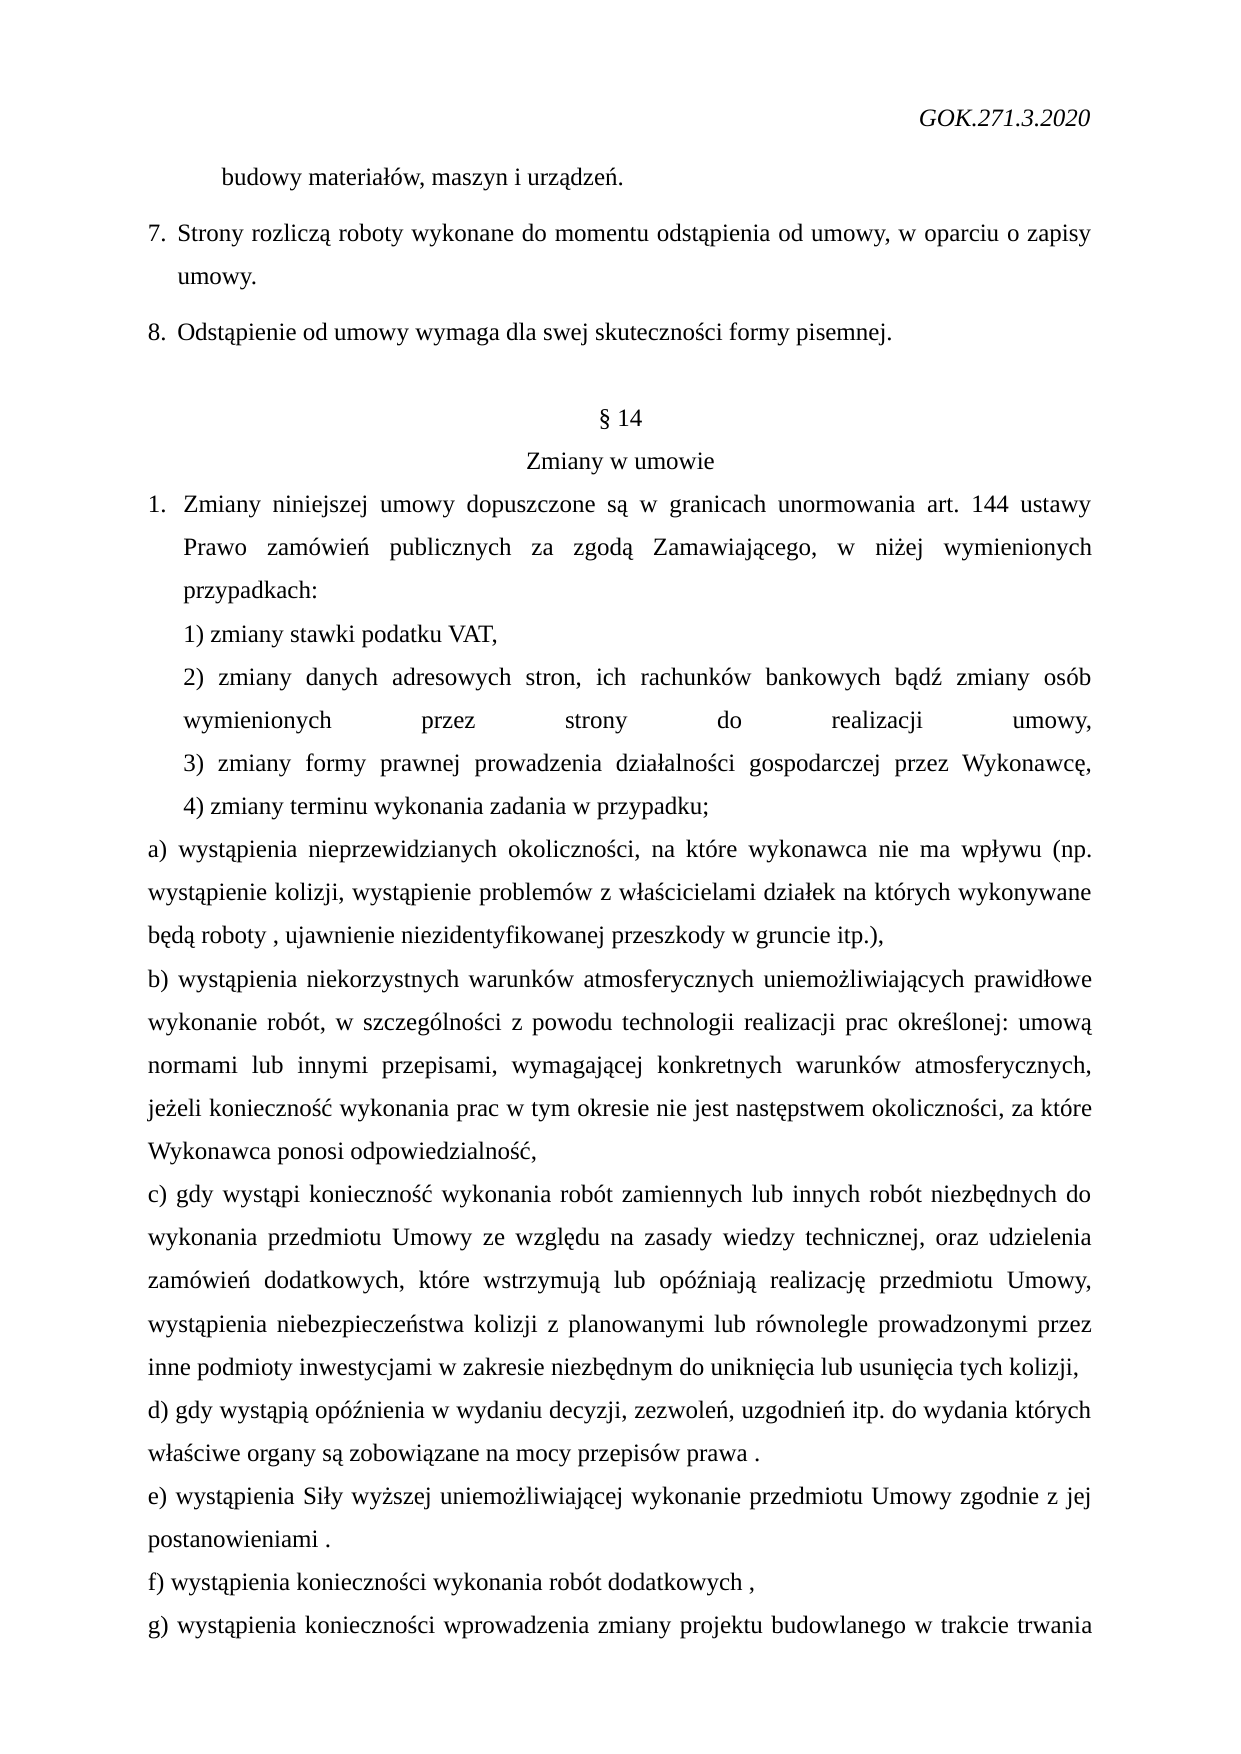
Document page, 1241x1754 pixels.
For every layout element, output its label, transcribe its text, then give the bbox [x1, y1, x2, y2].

list Zmiany niniejszej umowy dopuszczone są w granicach unormowania art. 144 ustawy Prawo zamówień publicznych za zgodą Zamawiającego, w niżej wymienionych przypadkach: [148, 489, 1093, 604]
list 2) zmiany danych adresowych stron, ich rachunków bankowych bądź zmiany osób wymienionych przez strony do realizacji umowy, 3) zmiany formy prawnej prowadzenia działalności gospodarczej przez Wykonawcę, 4) zmiany terminu wykonania zadania w przypadku; [148, 662, 1093, 820]
text e) wystąpienia Siły wyższej uniemożliwiającej wykonanie przedmiotu Umowy zgodnie z jej postanowieniami . [148, 1481, 1093, 1553]
list Strony rozliczą roboty wykonane do momentu odstąpienia od umowy, w oparciu o zapisy umowy. [148, 218, 1093, 290]
list 1) zmiany stawki podatku VAT, [148, 619, 1093, 647]
text c) gdy wystąpi konieczność wykonania robót zamiennych lub innych robót niezbędnych do wykonania przedmiotu Umowy ze względu na zasady wiedzy technicznej, oraz udzielenia zamówień dodatkowych, które wstrzymują lub opóźniają realizację przedmiotu Umowy, wystąpienia niebezpieczeństwa kolizji z planowanymi lub równolegle prowadzonymi przez inne podmioty inwestycjami w zakresie niezbędnym do uniknięcia lub usunięcia tych kolizji, [148, 1179, 1093, 1381]
text d) gdy wystąpią opóźnienia w wydaniu decyzji, zezwoleń, uzgodnień itp. do wydania których właściwe organy są zobowiązane na mocy przepisów prawa . [148, 1395, 1093, 1467]
text Zmiany w umowie [148, 446, 1093, 475]
text b) wystąpienia niekorzystnych warunków atmosferycznych uniemożliwiających prawidłowe wykonanie robót, w szczególności z powodu technologii realizacji prac określonej: umową normami lub innymi przepisami, wymagającej konkretnych warunków atmosferycznych, jeżeli konieczność wykonania prac w tym okresie nie jest następstwem okoliczności, za które Wykonawca ponosi odpowiedzialność, [148, 964, 1093, 1165]
list budowy materiałów, maszyn i urządzeń. [221, 162, 1093, 191]
text § 14 [148, 403, 1093, 432]
list Odstąpienie od umowy wymaga dla swej skuteczności formy pisemnej. [148, 317, 1093, 346]
text g) wystąpienia konieczności wprowadzenia zmiany projektu budowlanego w trakcie trwania [148, 1611, 1093, 1639]
text f) wystąpienia konieczności wykonania robót dodatkowych , [148, 1567, 1093, 1596]
text a) wystąpienia nieprzewidzianych okoliczności, na które wykonawca nie ma wpływu (np. wystąpienie kolizji, wystąpienie problemów z właścicielami działek na których wykonywane będą roboty , ujawnienie niezidentyfikowanej przeszkody w gruncie itp.), [148, 834, 1093, 949]
